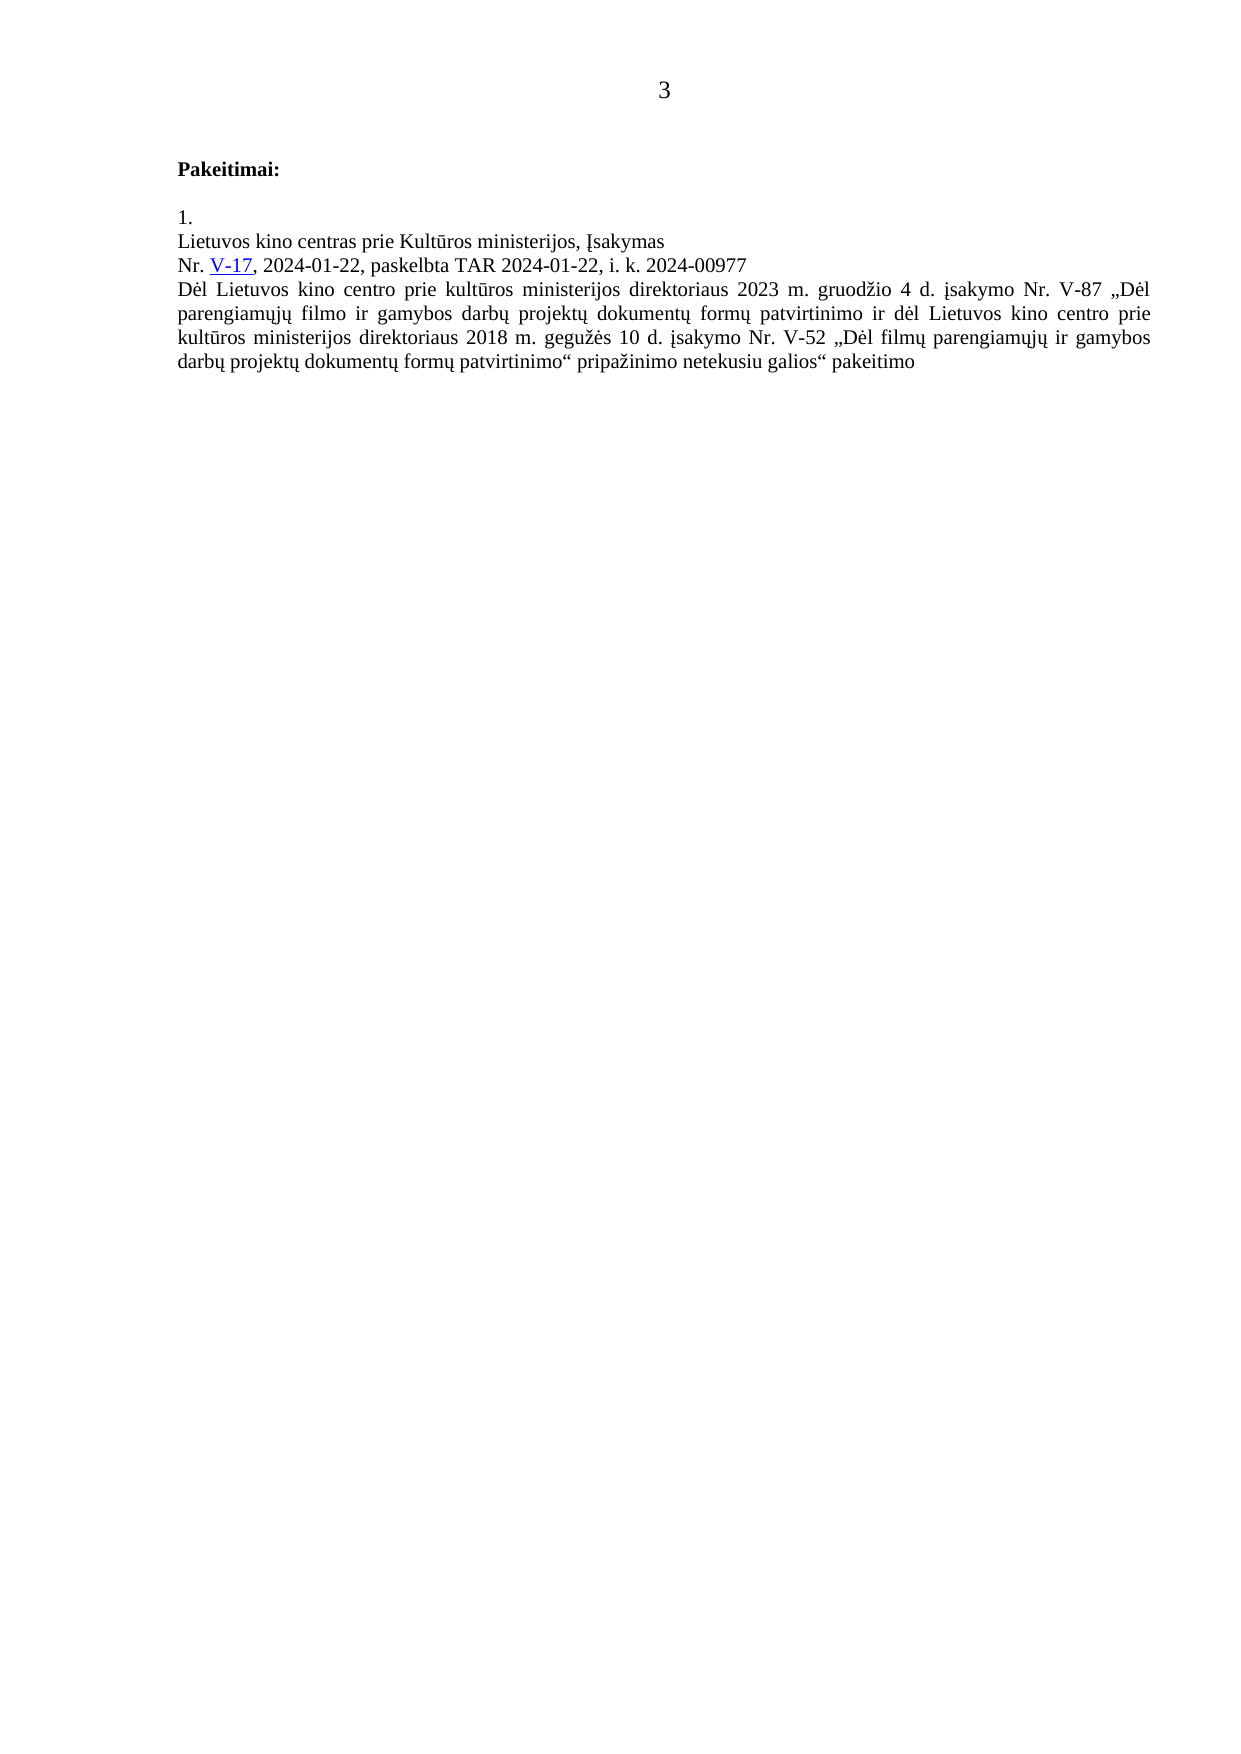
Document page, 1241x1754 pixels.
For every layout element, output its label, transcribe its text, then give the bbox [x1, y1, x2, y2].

text 1. [177, 205, 1152, 229]
text Nr. V-17, 2024-01-22, paskelbta TAR 2024-01-22, i. k. 2024-00977 [177, 253, 1152, 277]
text Pakeitimai: [177, 157, 1152, 181]
text Lietuvos kino centras prie Kultūros ministerijos, Įsakymas [177, 229, 1152, 253]
text Dėl Lietuvos kino centro prie kultūros ministerijos direktoriaus 2023 m. gruodžio 4 d. įsakymo Nr. V-87 „Dėl parengiamųjų filmo ir gamybos darbų projektų dokumentų formų patvirtinimo ir dėl Lietuvos kino centro prie kultūros ministerijos direktoriaus 2018 m. gegužės 10 d. įsakymo Nr. V-52 „Dėl filmų parengiamųjų ir gamybos darbų projektų dokumentų formų patvirtinimo“ pripažinimo netekusiu galios“ pakeitimo [177, 277, 1152, 373]
